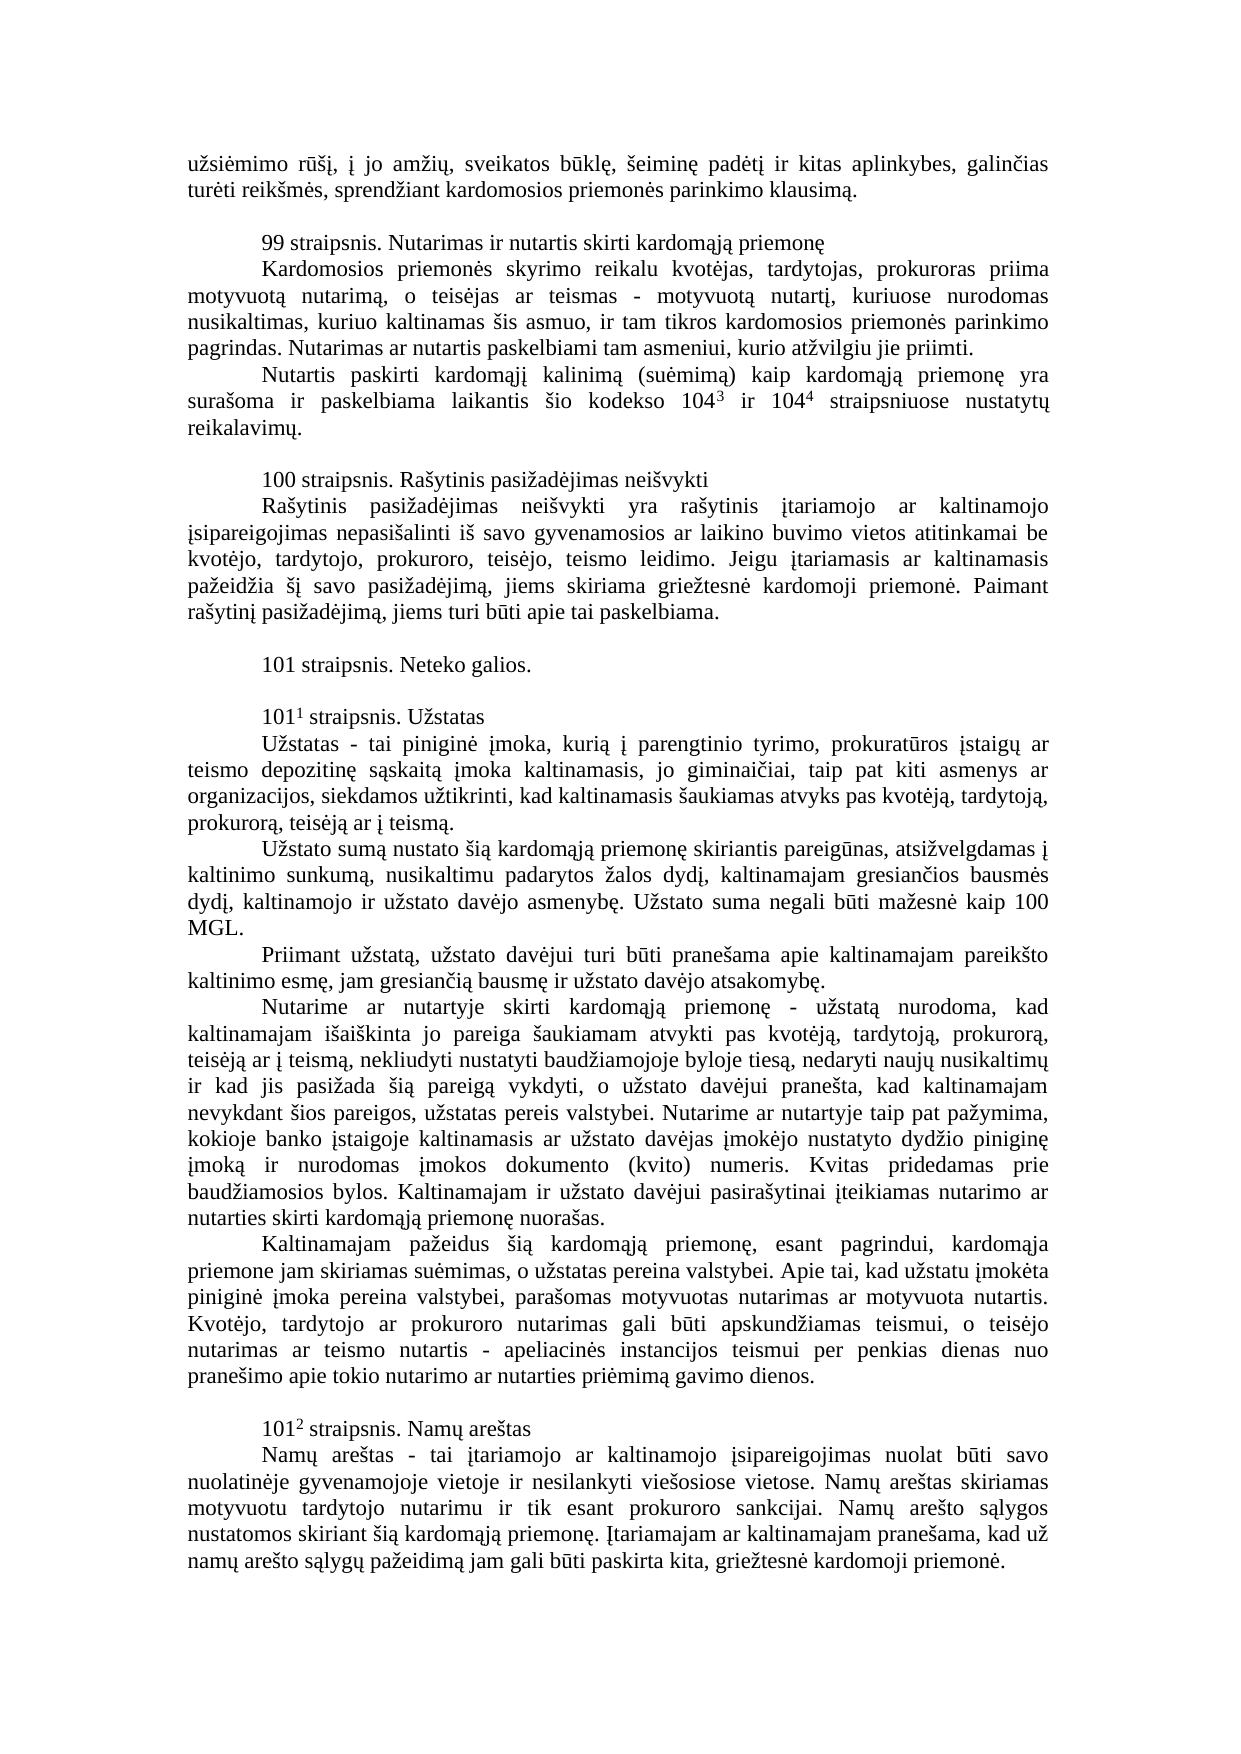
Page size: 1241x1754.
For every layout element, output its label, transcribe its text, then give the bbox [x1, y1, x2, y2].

text Kardomosios priemonės skyrimo reikalu kvotėjas, tardytojas, prokuroras priima motyvuotą nutarimą, o teisėjas ar teismas - motyvuotą nutartį, kuriuose nurodomas nusikaltimas, kuriuo kaltinamas šis asmuo, ir tam tikros kardomosios priemonės parinkimo pagrindas. Nutarimas ar nutartis paskelbiami tam asmeniui, kurio atžvilgiu jie priimti. [187, 255, 1050, 361]
text Kaltinamajam pažeidus šią kardomąją priemonę, esant pagrindui, kardomąja priemone jam skiriamas suėmimas, o užstatas pereina valstybei. Apie tai, kad užstatu įmokėta piniginė įmoka pereina valstybei, parašomas motyvuotas nutarimas ar motyvuota nutartis. Kvotėjo, tardytojo ar prokuroro nutarimas gali būti apskundžiamas teismui, o teisėjo nutarimas ar teismo nutartis - apeliacinės instancijos teismui per penkias dienas nuo pranešimo apie tokio nutarimo ar nutarties priėmimą gavimo dienos. [187, 1231, 1050, 1389]
text 99 straipsnis. Nutarimas ir nutartis skirti kardomąją priemonę [187, 229, 1050, 255]
text 100 straipsnis. Rašytinis pasižadėjimas neišvykti [187, 466, 1050, 493]
text Nutarime ar nutartyje skirti kardomąją priemonę - užstatą nurodoma, kad kaltinamajam išaiškinta jo pareiga šaukiamam atvykti pas kvotėją, tardytoją, prokurorą, teisėją ar į teismą, nekliudyti nustatyti baudžiamojoje byloje tiesą, nedaryti naujų nusikaltimų ir kad jis pasižada šią pareigą vykdyti, o užstato davėjui pranešta, kad kaltinamajam nevykdant šios pareigos, užstatas pereis valstybei. Nutarime ar nutartyje taip pat pažymima, kokioje banko įstaigoje kaltinamasis ar užstato davėjas įmokėjo nustatyto dydžio piniginę įmoką ir nurodomas įmokos dokumento (kvito) numeris. Kvitas pridedamas prie baudžiamosios bylos. Kaltinamajam ir užstato davėjui pasirašytinai įteikiamas nutarimo ar nutarties skirti kardomąją priemonę nuorašas. [187, 993, 1050, 1231]
text Užstatas - tai piniginė įmoka, kurią į parengtinio tyrimo, prokuratūros įstaigų ar teismo depozitinę sąskaitą įmoka kaltinamasis, jo giminaičiai, taip pat kiti asmenys ar organizacijos, siekdamos užtikrinti, kad kaltinamasis šaukiamas atvyks pas kvotėją, tardytoją, prokurorą, teisėją ar į teismą. [187, 730, 1050, 835]
text Užstato sumą nustato šią kardomąją priemonę skiriantis pareigūnas, atsižvelgdamas į kaltinimo sunkumą, nusikaltimu padarytos žalos dydį, kaltinamajam gresiančios bausmės dydį, kaltinamojo ir užstato davėjo asmenybę. Užstato suma negali būti mažesnė kaip 100 MGL. [187, 835, 1050, 941]
text 1011 straipsnis. Užstatas [187, 703, 1050, 730]
text 1012 straipsnis. Namų areštas [187, 1415, 1050, 1441]
text užsiėmimo rūšį, į jo amžių, sveikatos būklę, šeiminę padėtį ir kitas aplinkybes, galinčias turėti reikšmės, sprendžiant kardomosios priemonės parinkimo klausimą. [187, 150, 1050, 203]
text Nutartis paskirti kardomąjį kalinimą (suėmimą) kaip kardomąją priemonę yra surašoma ir paskelbiama laikantis šio kodekso 1043 ir 1044 straipsniuose nustatytų reikalavimų. [187, 361, 1050, 440]
text Rašytinis pasižadėjimas neišvykti yra rašytinis įtariamojo ar kaltinamojo įsipareigojimas nepasišalinti iš savo gyvenamosios ar laikino buvimo vietos atitinkamai be kvotėjo, tardytojo, prokuroro, teisėjo, teismo leidimo. Jeigu įtariamasis ar kaltinamasis pažeidžia šį savo pasižadėjimą, jiems skiriama griežtesnė kardomoji priemonė. Paimant rašytinį pasižadėjimą, jiems turi būti apie tai paskelbiama. [187, 493, 1050, 624]
text Priimant užstatą, užstato davėjui turi būti pranešama apie kaltinamajam pareikšto kaltinimo esmę, jam gresiančią bausmę ir užstato davėjo atsakomybę. [187, 941, 1050, 993]
text 101 straipsnis. Neteko galios. [187, 651, 1050, 677]
text Namų areštas - tai įtariamojo ar kaltinamojo įsipareigojimas nuolat būti savo nuolatinėje gyvenamojoje vietoje ir nesilankyti viešosiose vietose. Namų areštas skiriamas motyvuotu tardytojo nutarimu ir tik esant prokuroro sankcijai. Namų arešto sąlygos nustatomos skiriant šią kardomąją priemonę. Įtariamajam ar kaltinamajam pranešama, kad už namų arešto sąlygų pažeidimą jam gali būti paskirta kita, griežtesnė kardomoji priemonė. [187, 1441, 1050, 1573]
